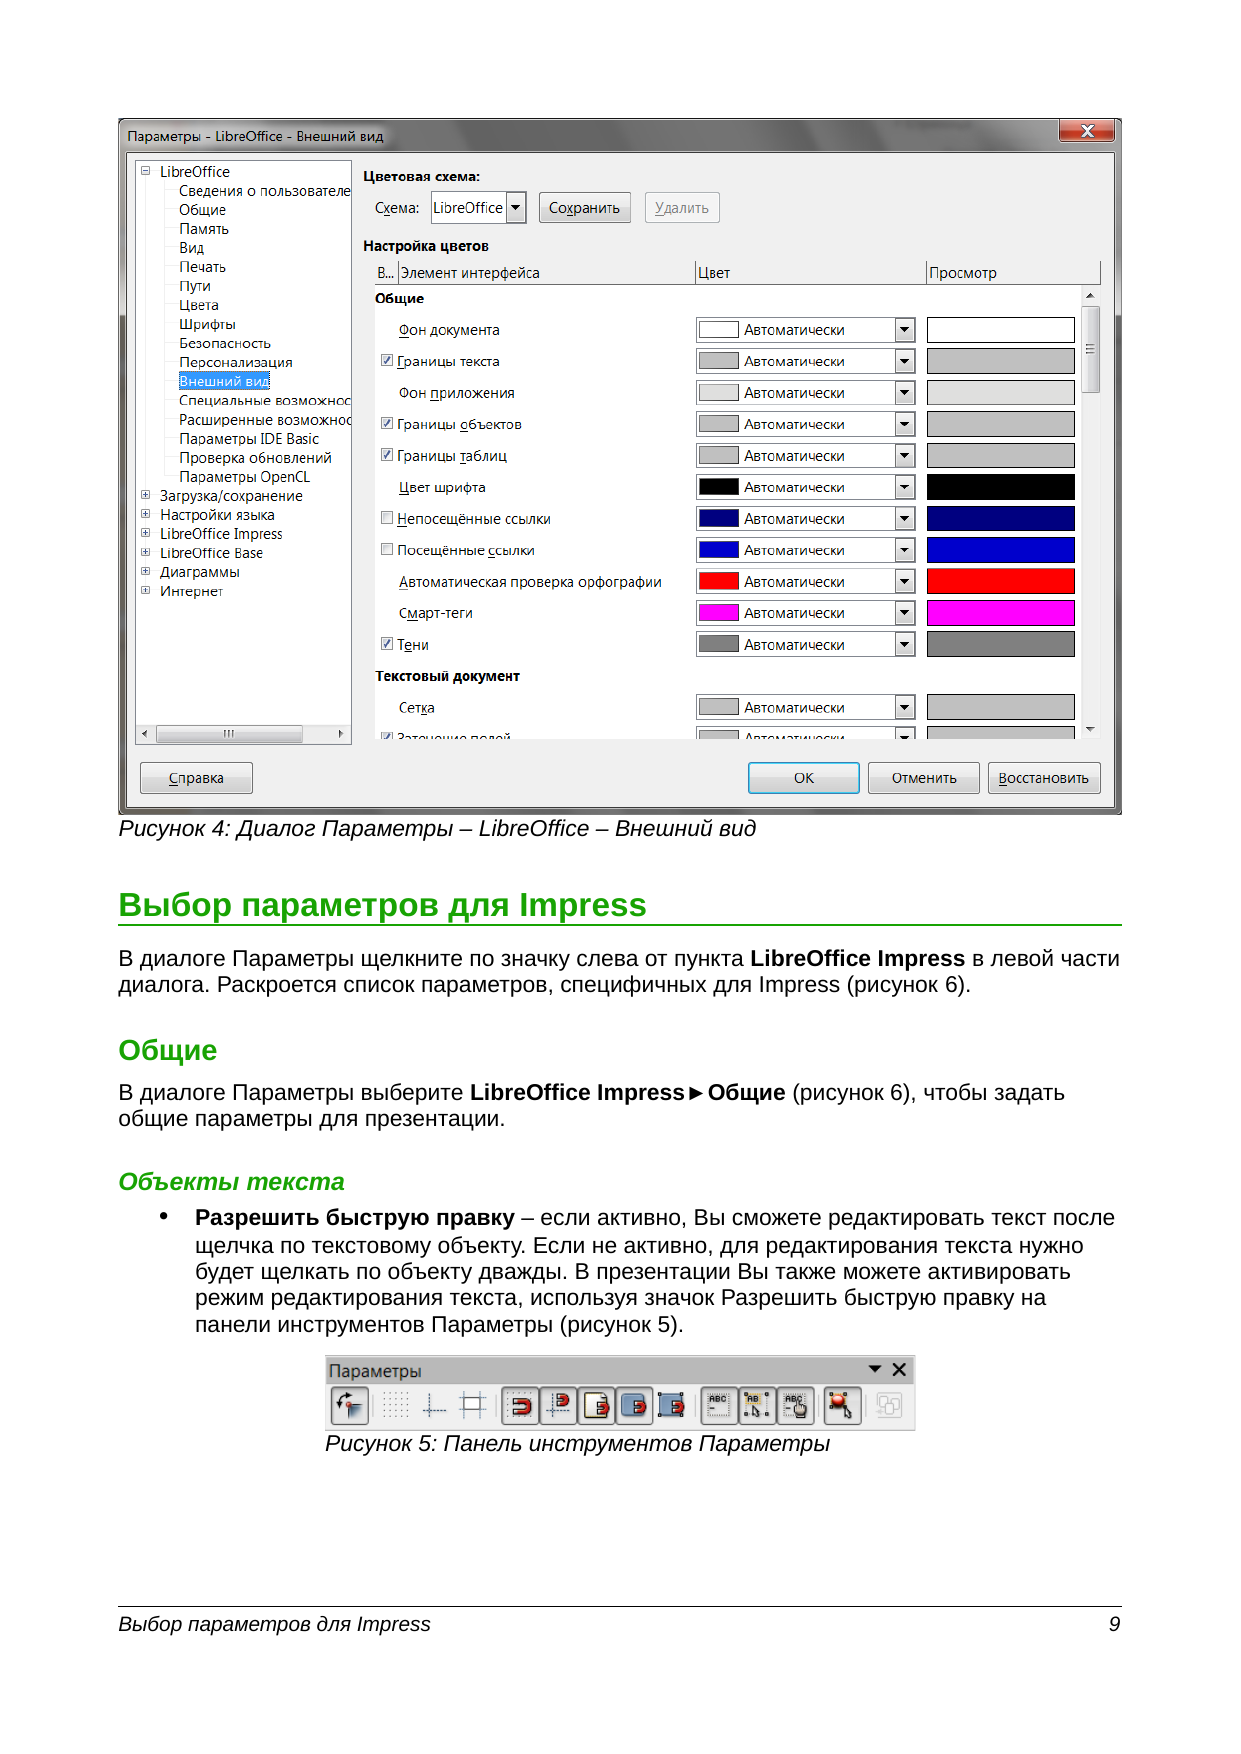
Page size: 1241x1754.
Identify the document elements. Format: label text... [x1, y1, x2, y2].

text Рисунок 4: Диалог Параметры – LibreOffice – Внешний вид [118, 815, 1122, 841]
subtitle Общие [118, 1033, 1122, 1067]
subtitle Объекты текста [118, 1167, 1122, 1196]
list Разрешить быструю правку – если активно, Вы сможете редактировать текст после щелчка по текстовому объекту. Если не активно, для редактирования текста нужно будет щелкать по объекту дважды. В презентации Вы также можете активировать режим редактирования текста, используя значок Разрешить быструю правку на панели инструментов Параметры (рисунок 5). [156, 1202, 1122, 1337]
picture [118, 118, 1122, 815]
text В диалоге Параметры щелкните по значку слева от пункта LibreOffice Impress в левой части диалога. Раскроется список параметров, специфичных для Impress (рисунок 6). [118, 945, 1122, 998]
text Рисунок 5: Панель инструментов Параметры [325, 1431, 915, 1457]
subtitle Выбор параметров для Impress [118, 886, 1122, 924]
text В диалоге Параметры выберите LibreOffice Impress►Общие (рисунок 6), чтобы задать общие параметры для презентации. [118, 1079, 1122, 1132]
picture [325, 1355, 916, 1431]
